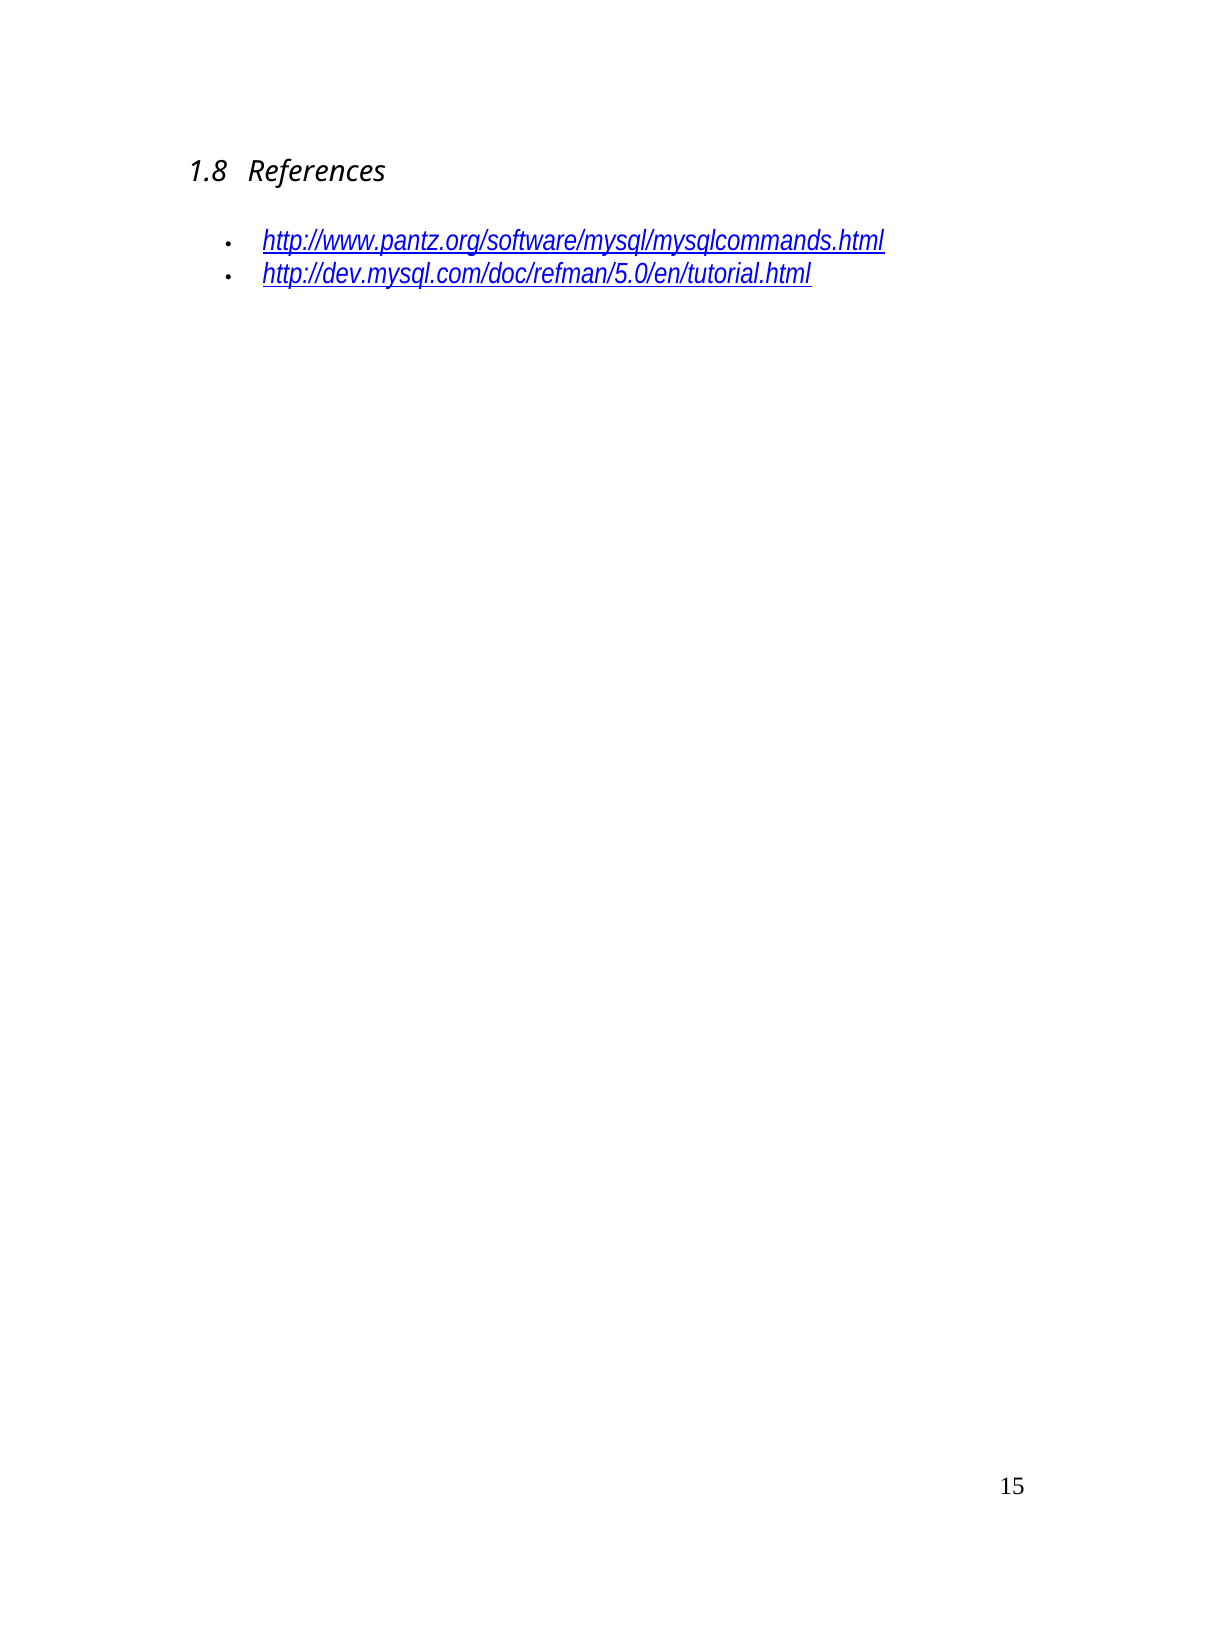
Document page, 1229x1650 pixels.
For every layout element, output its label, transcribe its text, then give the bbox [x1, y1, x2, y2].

subtitle References [187, 150, 1041, 190]
list http://www.pantz.org/software/mysql/mysqlcommands.html [225, 223, 1041, 257]
list http://dev.mysql.com/doc/refman/5.0/en/tutorial.html [225, 257, 1041, 290]
